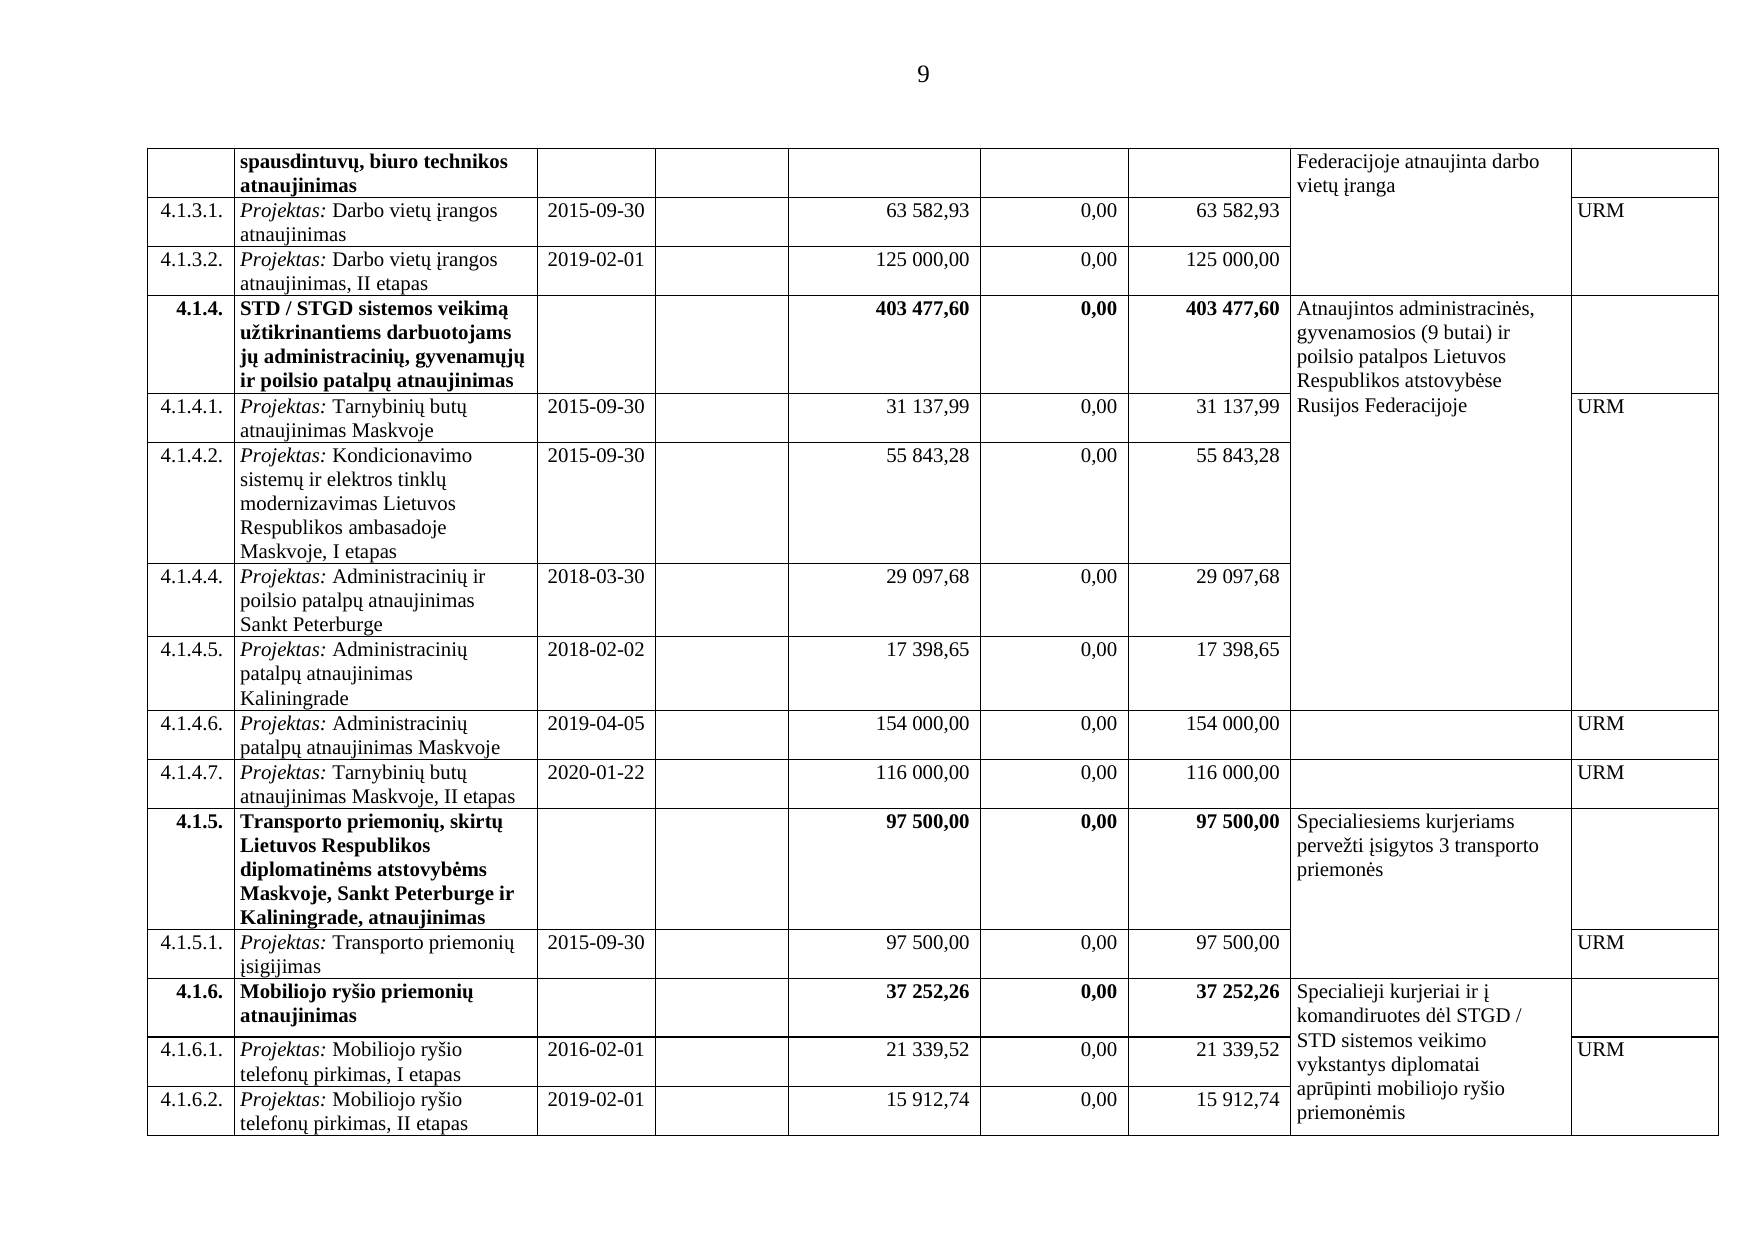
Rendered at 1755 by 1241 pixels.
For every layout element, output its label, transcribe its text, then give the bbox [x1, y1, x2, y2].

table_cell 29 097,68 [789, 564, 980, 636]
table_cell 0,00 [981, 637, 1128, 709]
table_cell 17 398,65 [1129, 637, 1290, 709]
table_cell spausdintuvų, biuro technikos atnaujinimas [235, 149, 537, 197]
table_cell Federacijoje atnaujinta darbo vietų įranga [1291, 149, 1571, 295]
table_cell 31 137,99 [1129, 394, 1290, 442]
table_cell 37 252,26 [789, 979, 980, 1036]
table_cell [789, 149, 980, 197]
table_cell Projektas: Mobiliojo ryšio telefonų pirkimas, II etapas [235, 1087, 537, 1135]
table_cell 0,00 [981, 1087, 1128, 1135]
table_cell 4.1.6.2. [148, 1087, 234, 1135]
table_cell 0,00 [981, 760, 1128, 808]
table_cell Specialieji kurjeriai ir į komandiruotes dėl STGD / STD sistemos veikimo vykstantys diplomatai aprūpinti mobiliojo ryšio priemonėmis [1291, 979, 1571, 1135]
table_cell 0,00 [981, 564, 1128, 636]
table_cell 0,00 [981, 809, 1128, 929]
table_cell 0,00 [981, 930, 1128, 978]
table_cell [656, 1038, 788, 1086]
table_cell [656, 149, 788, 197]
table_cell Transporto priemonių, skirtų Lietuvos Respublikos diplomatinėms atstovybėms Maskvoje, Sankt Peterburge ir Kaliningrade, atnaujinimas [235, 809, 537, 929]
table_cell 2015-09-30 [538, 394, 655, 442]
table_cell 116 000,00 [1129, 760, 1290, 808]
table_cell 154 000,00 [789, 711, 980, 759]
table_cell 0,00 [981, 1038, 1128, 1086]
table_cell [1291, 711, 1571, 759]
table_cell 4.1.4.1. [148, 394, 234, 442]
table_cell 154 000,00 [1129, 711, 1290, 759]
table_cell 21 339,52 [789, 1038, 980, 1086]
table_cell 0,00 [981, 711, 1128, 759]
table_cell [656, 930, 788, 978]
table_cell 2016-02-01 [538, 1038, 655, 1086]
table_cell 55 843,28 [1129, 443, 1290, 563]
table_cell Projektas: Tarnybinių butų atnaujinimas Maskvoje [235, 394, 537, 442]
table_cell 0,00 [981, 198, 1128, 246]
table_cell Projektas: Darbo vietų įrangos atnaujinimas, II etapas [235, 247, 537, 295]
table_cell 15 912,74 [1129, 1087, 1290, 1135]
table_cell 403 477,60 [1129, 296, 1290, 392]
table_cell 4.1.4.5. [148, 637, 234, 709]
table_cell [656, 198, 788, 246]
table_cell Projektas: Administracinių ir poilsio patalpų atnaujinimas Sankt Peterburge [235, 564, 537, 636]
table_cell 403 477,60 [789, 296, 980, 392]
table_cell 63 582,93 [1129, 198, 1290, 246]
table_cell 0,00 [981, 247, 1128, 295]
table_cell Projektas: Administracinių patalpų atnaujinimas Maskvoje [235, 711, 537, 759]
table_cell 2015-09-30 [538, 930, 655, 978]
table_cell 4.1.4. [148, 296, 234, 392]
table_cell 97 500,00 [789, 930, 980, 978]
table_cell 97 500,00 [1129, 930, 1290, 978]
table_cell 2015-09-30 [538, 198, 655, 246]
table_cell [656, 809, 788, 929]
table_cell 2019-02-01 [538, 247, 655, 295]
table_cell 63 582,93 [789, 198, 980, 246]
table_cell 0,00 [981, 394, 1128, 442]
table_cell 125 000,00 [1129, 247, 1290, 295]
table_cell Projektas: Mobiliojo ryšio telefonų pirkimas, I etapas [235, 1038, 537, 1086]
table_cell [656, 637, 788, 709]
table_cell [1572, 809, 1718, 929]
table_cell Specialiesiems kurjeriams pervežti įsigytos 3 transporto priemonės [1291, 809, 1571, 978]
table_cell [656, 296, 788, 392]
table_cell 2018-02-02 [538, 637, 655, 709]
table_cell 2019-04-05 [538, 711, 655, 759]
table_cell [1572, 296, 1718, 392]
table_cell 2018-03-30 [538, 564, 655, 636]
table_cell 15 912,74 [789, 1087, 980, 1135]
table_cell STD / STGD sistemos veikimą užtikrinantiems darbuotojams jų administracinių, gyvenamųjų ir poilsio patalpų atnaujinimas [235, 296, 537, 392]
table_cell [656, 711, 788, 759]
table_cell 4.1.4.7. [148, 760, 234, 808]
table_cell 2019-02-01 [538, 1087, 655, 1135]
table_cell [148, 149, 234, 197]
table_cell 0,00 [981, 979, 1128, 1036]
table_cell Projektas: Kondicionavimo sistemų ir elektros tinklų modernizavimas Lietuvos Respublikos ambasadoje Maskvoje, I etapas [235, 443, 537, 563]
table_cell [1572, 979, 1718, 1036]
table_cell 4.1.3.1. [148, 198, 234, 246]
table_cell URM [1572, 198, 1718, 295]
table_cell 4.1.5. [148, 809, 234, 929]
table_cell URM [1572, 760, 1718, 808]
table_cell Projektas: Tarnybinių butų atnaujinimas Maskvoje, II etapas [235, 760, 537, 808]
table_cell 0,00 [981, 443, 1128, 563]
table_cell [656, 394, 788, 442]
table_cell 2015-09-30 [538, 443, 655, 563]
table_cell URM [1572, 394, 1718, 709]
table_cell [1572, 149, 1718, 197]
table_cell 4.1.4.6. [148, 711, 234, 759]
table_cell 55 843,28 [789, 443, 980, 563]
table_cell [656, 979, 788, 1036]
table_cell [656, 564, 788, 636]
table_cell 4.1.6.1. [148, 1038, 234, 1086]
table_cell 4.1.3.2. [148, 247, 234, 295]
table_cell 31 137,99 [789, 394, 980, 442]
table_cell 4.1.4.4. [148, 564, 234, 636]
table_cell 29 097,68 [1129, 564, 1290, 636]
table_cell [1129, 149, 1290, 197]
table_cell URM [1572, 711, 1718, 759]
table_cell [656, 760, 788, 808]
table_cell 37 252,26 [1129, 979, 1290, 1036]
table_cell URM [1572, 1038, 1718, 1135]
table_cell Projektas: Transporto priemonių įsigijimas [235, 930, 537, 978]
table_cell 125 000,00 [789, 247, 980, 295]
table_cell [656, 1087, 788, 1135]
table_cell 116 000,00 [789, 760, 980, 808]
table_cell 21 339,52 [1129, 1038, 1290, 1086]
table_cell 97 500,00 [789, 809, 980, 929]
table_cell 4.1.5.1. [148, 930, 234, 978]
table_cell [656, 247, 788, 295]
table_cell 17 398,65 [789, 637, 980, 709]
table_cell [538, 296, 655, 392]
table_cell 2020-01-22 [538, 760, 655, 808]
table_cell Projektas: Darbo vietų įrangos atnaujinimas [235, 198, 537, 246]
table_cell [656, 443, 788, 563]
table_cell URM [1572, 930, 1718, 978]
table_cell [538, 979, 655, 1036]
table_cell [538, 149, 655, 197]
table_cell Atnaujintos administracinės, gyvenamosios (9 butai) ir poilsio patalpos Lietuvos Respublikos atstovybėse Rusijos Federacijoje [1291, 296, 1571, 709]
table_cell 4.1.4.2. [148, 443, 234, 563]
table_cell 4.1.6. [148, 979, 234, 1036]
table_cell 0,00 [981, 296, 1128, 392]
table_cell [981, 149, 1128, 197]
table_cell 97 500,00 [1129, 809, 1290, 929]
table_cell Mobiliojo ryšio priemonių atnaujinimas [235, 979, 537, 1036]
table_cell [1291, 760, 1571, 808]
table_cell Projektas: Administracinių patalpų atnaujinimas Kaliningrade [235, 637, 537, 709]
table_cell [538, 809, 655, 929]
